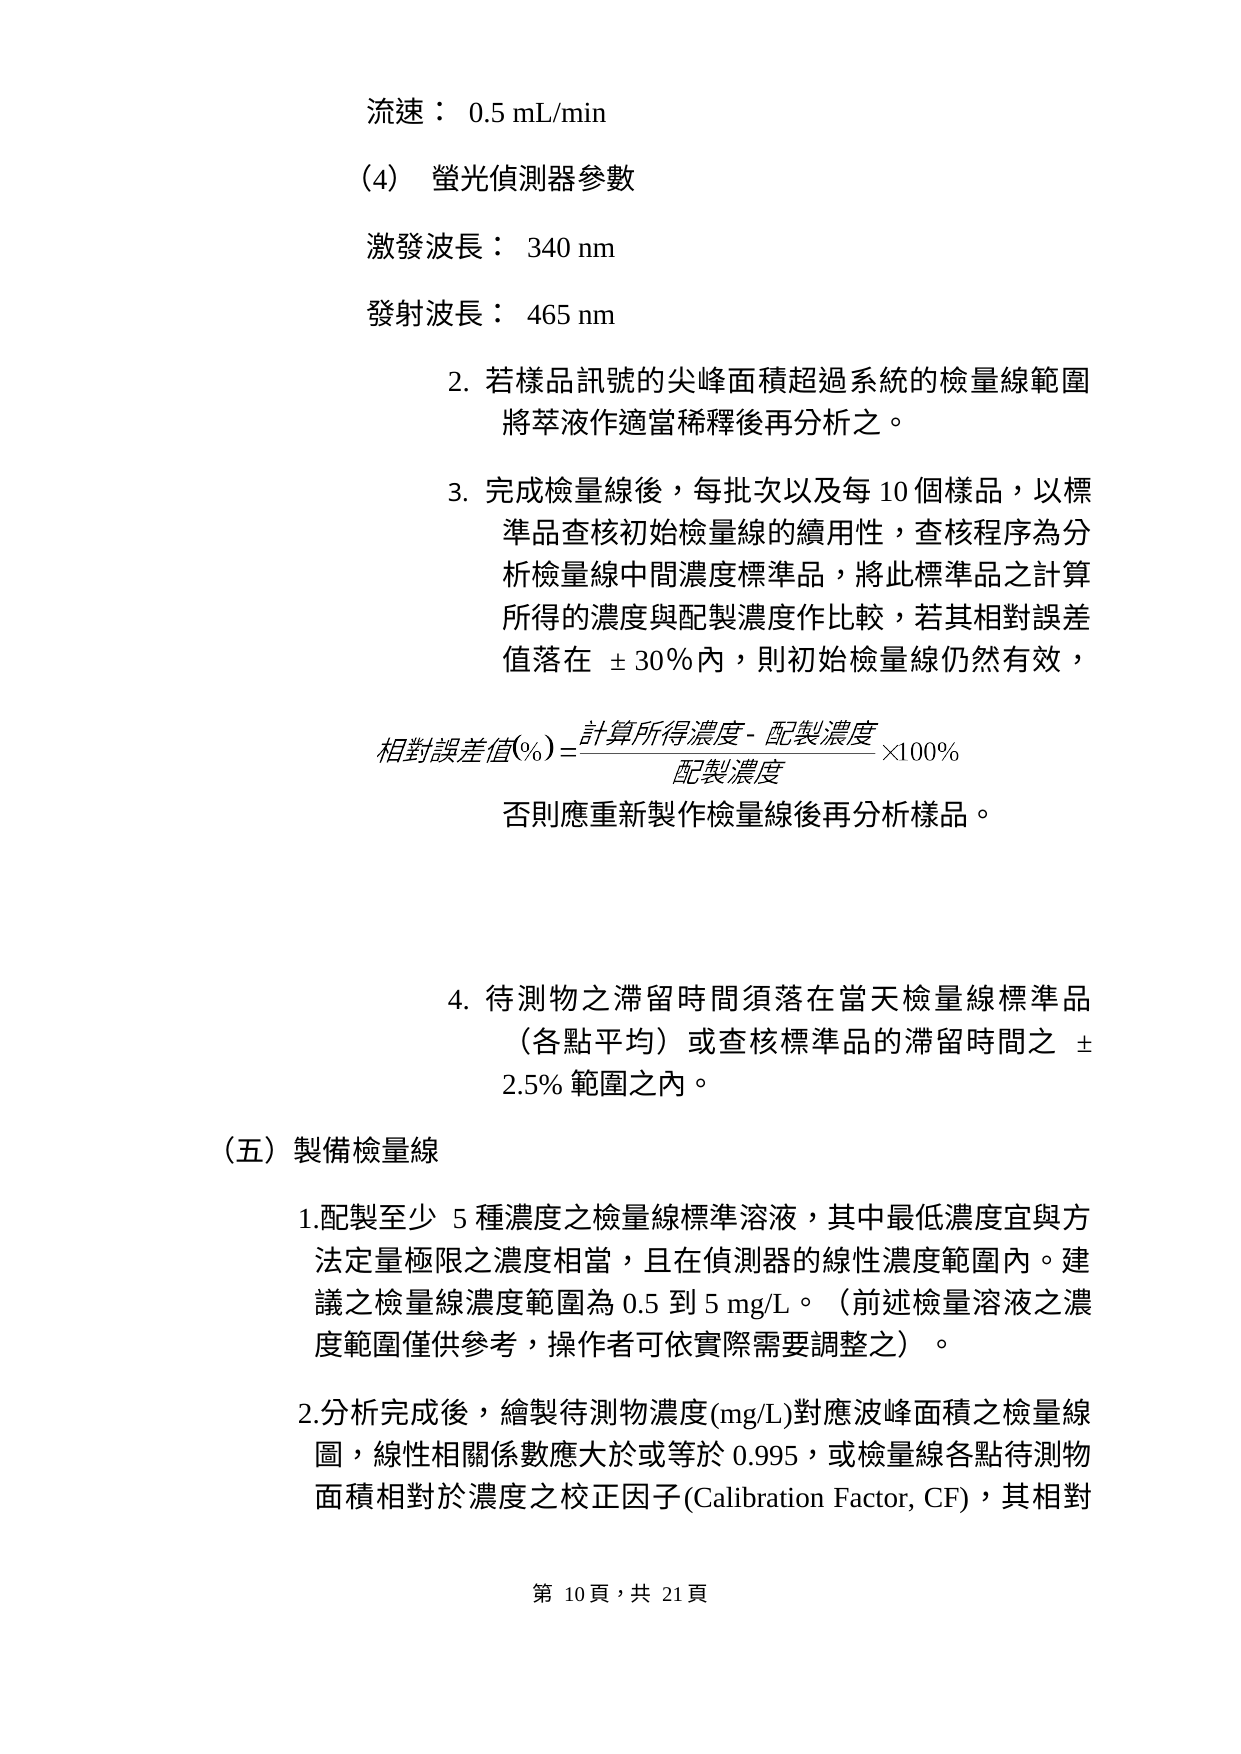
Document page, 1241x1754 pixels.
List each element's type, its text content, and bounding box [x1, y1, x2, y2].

list 待測物之滯留時間須落在當天檢量線標準品（各點平均）或查核標準品的滯留時間之 ± 2.5% 範圍之內。 [448, 976, 1092, 1103]
list 若樣品訊號的尖峰面積超過系統的檢量線範圍，將萃液作適當稀釋後再分析之。 [448, 358, 1092, 442]
list 完成檢量線後，每批次以及每10個樣品，以標準品查核初始檢量線的續用性，查核程序為分析檢量線中間濃度標準品，將此標準品之計算所得的濃度與配製濃度作比較，若其相對誤差值落在 ± 30％內，則初始檢量線仍然有效，否則應重新製作檢量線後再分析樣品。 [448, 467, 1092, 834]
text （五）製備檢量線 [206, 1128, 1092, 1170]
text （4） 螢光偵測器參數 [343, 156, 1092, 198]
text 2.分析完成後，繪製待測物濃度(mg/L)對應波峰面積之檢量線圖，線性相關係數應大於或等於0.995，或檢量線各點待測物面積相對於濃度之校正因子(Calibration Factor, CF)，其相對 [298, 1389, 1092, 1516]
text 1.配製至少 5 種濃度之檢量線標準溶液，其中最低濃度宜與方法定量極限之濃度相當，且在偵測器的線性濃度範圍內。建議之檢量線濃度範圍為0.5 到5 mg/L。（前述檢量溶液之濃度範圍僅供參考，操作者可依實際需要調整之）。 [298, 1195, 1092, 1364]
text 流速： 0.5 mL/min [366, 89, 1092, 131]
text 發射波長： 465 nm [366, 291, 1092, 333]
text 激發波長： 340 nm [366, 223, 1092, 266]
